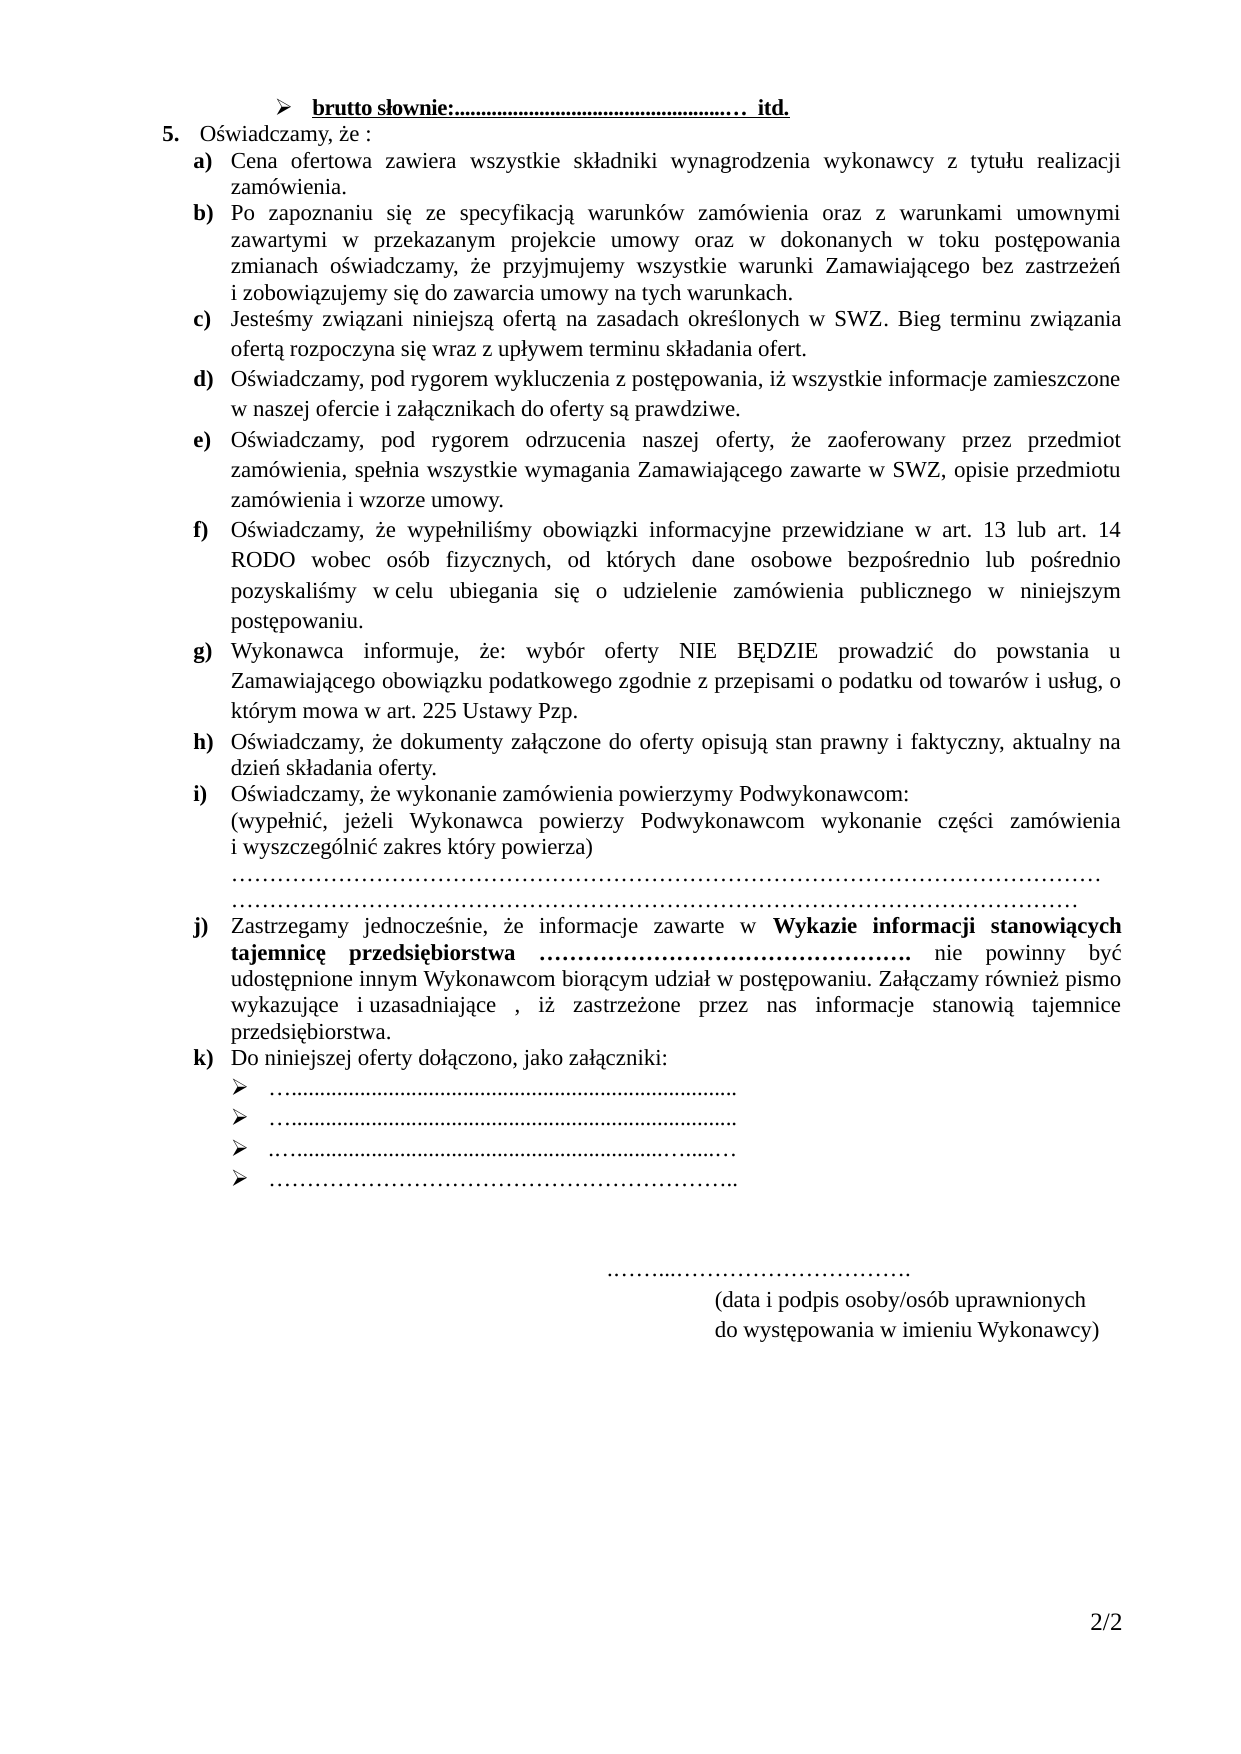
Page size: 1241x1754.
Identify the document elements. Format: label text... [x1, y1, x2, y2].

list Oświadczamy, pod rygorem wykluczenia z postępowania, iż wszystkie informacje zamieszczone w naszej ofercie i załącznikach do oferty są prawdziwe. [193, 365, 1122, 422]
list (data i podpis osoby/osób uprawnionych [679, 1286, 1122, 1312]
list do występowania w imieniu Wykonawcy) [679, 1316, 1122, 1342]
list ….............................................................................. [231, 1104, 1122, 1131]
list Po zapoznaniu się ze specyfikacją warunków zamówienia oraz z warunkami umownymi zawartymi w przekazanym projekcie umowy oraz w dokonanych w toku postępowania zmianach oświadczamy, że przyjmujemy wszystkie warunki Zamawiającego bez zastrzeżeń i zobowiązujemy się do zawarcia umowy na tych warunkach. [193, 199, 1122, 305]
list Jesteśmy związani niniejszą ofertą na zasadach określonych w SWZ. Bieg terminu związania ofertą rozpoczyna się wraz z upływem terminu składania ofert. [193, 305, 1122, 361]
list Oświadczamy, że dokumenty załączone do oferty opisują stan prawny i faktyczny, aktualny na dzień składania oferty. [193, 728, 1122, 781]
list Oświadczamy, że wypełniliśmy obowiązki informacyjne przewidziane w art. 13 lub art. 14 RODO wobec osób fizycznych, od których dane osobowe bezpośrednio lub pośrednio pozyskaliśmy w celu ubiegania się o udzielenie zamówienia publicznego w niniejszym postępowaniu. [193, 516, 1122, 633]
list Oświadczamy, że wykonanie zamówienia powierzymy Podwykonawcom: [193, 781, 1122, 807]
list ….............................................................................. [231, 1074, 1122, 1101]
list Oświadczamy, że : [162, 120, 1122, 147]
list Zastrzegamy jednocześnie, że informacje zawarte w Wykazie informacji stanowiących tajemnicę przedsiębiorstwa …………………………………………. nie powinny być udostępnione innym Wykonawcom biorącym udział w postępowaniu. Załączamy również pismo wykazujące i uzasadniające , iż zastrzeżone przez nas informacje stanowią tajemnice przedsiębiorstwa. [193, 912, 1122, 1044]
list (wypełnić, jeżeli Wykonawca powierzy Podwykonawcom wykonanie części zamówienia i wyszczególnić zakres który powierza) [193, 807, 1122, 859]
list Wykonawca informuje, że: wybór oferty NIE BĘDZIE prowadzić do powstania u Zamawiającego obowiązku podatkowego zgodnie z przepisami o podatku od towarów i usług, o którym mowa w art. 225 Ustawy Pzp. [193, 637, 1122, 724]
list Cena ofertowa zawiera wszystkie składniki wynagrodzenia wykonawcy z tytułu realizacji zamówienia. [193, 147, 1122, 199]
list .…................................................................….....… [231, 1135, 1122, 1161]
list Oświadczamy, pod rygorem odrzucenia naszej oferty, że zaoferowany przez przedmiot zamówienia, spełnia wszystkie wymagania Zamawiającego zawarte w SWZ, opisie przedmiotu zamówienia i wzorze umowy. [193, 426, 1122, 512]
list brutto słownie:...................................................… itd. [274, 94, 1122, 120]
list .……...…………………………. [493, 1256, 1122, 1282]
list …………………………………………………….. [231, 1165, 1122, 1191]
list ……………………………………………………………………………………………………………………………………………………………………………………………………… [193, 859, 1122, 912]
list Do niniejszej oferty dołączono, jako załączniki: [193, 1044, 1122, 1070]
